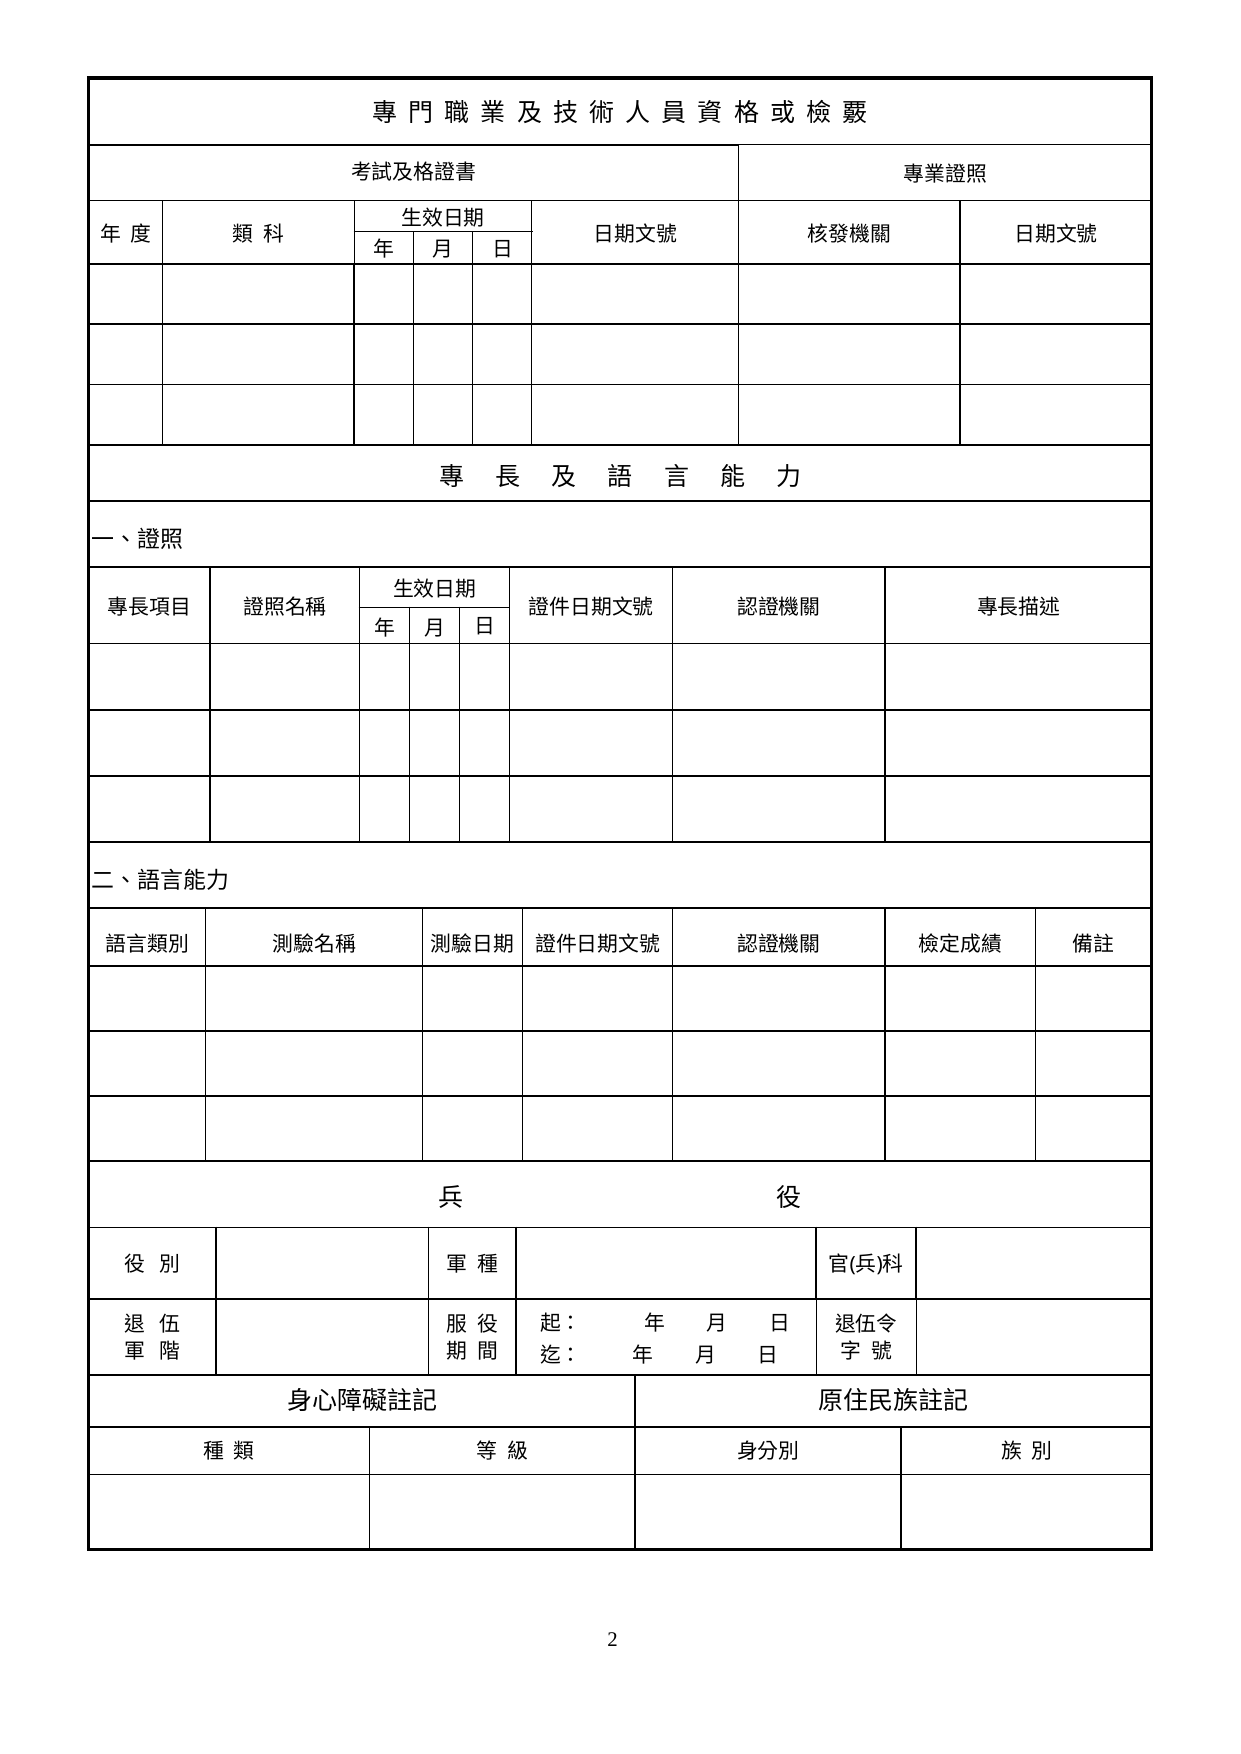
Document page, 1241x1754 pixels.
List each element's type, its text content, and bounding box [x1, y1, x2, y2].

table_cell [355, 325, 413, 383]
table_cell 專長及語言能力 [90, 446, 1150, 500]
table_cell [1036, 1032, 1150, 1095]
table_cell 月 [414, 232, 472, 263]
table_cell 役 別 [90, 1228, 215, 1298]
table_cell [739, 385, 959, 444]
table_cell [423, 1032, 522, 1095]
table_cell [211, 711, 359, 775]
table_cell [423, 967, 522, 1030]
table_cell [90, 1097, 205, 1160]
table_cell [360, 644, 409, 709]
table_cell [510, 711, 672, 775]
table_cell 日 [460, 608, 509, 643]
table_cell [673, 777, 884, 841]
table_cell [163, 265, 353, 323]
table_cell 核發機關 [739, 201, 959, 263]
table_cell [163, 325, 353, 383]
table_cell [217, 1228, 428, 1298]
table_cell 認證機關 [673, 568, 884, 643]
table_cell 專長項目 [90, 568, 209, 643]
table_cell 官(兵)科 [817, 1228, 915, 1298]
table_cell [917, 1228, 1150, 1298]
table_cell [206, 1032, 422, 1095]
table_cell [739, 265, 959, 323]
table_cell [163, 385, 353, 444]
table_cell 生效日期 [360, 568, 509, 607]
table_cell [460, 777, 509, 841]
table_cell [410, 711, 459, 775]
table_cell 月 [410, 608, 459, 643]
table_cell [886, 644, 1150, 709]
table_cell [90, 1032, 205, 1095]
table_cell [886, 967, 1035, 1030]
table_cell [355, 385, 413, 444]
table_cell [523, 1097, 672, 1160]
table_cell 證件日期文號 [523, 909, 672, 965]
table_cell 類 科 [163, 201, 354, 263]
table_cell 測驗名稱 [206, 909, 422, 965]
table_cell [414, 265, 472, 323]
table_cell [414, 325, 472, 383]
table_cell 身分別 [636, 1428, 900, 1473]
table_cell [532, 385, 738, 444]
table_cell [886, 1097, 1035, 1160]
table_cell [961, 385, 1150, 444]
table_cell 一、證照 [90, 502, 1150, 566]
table_cell [523, 967, 672, 1030]
table_cell [360, 711, 409, 775]
table_cell 服 役 期 間 [429, 1300, 515, 1374]
table_cell [217, 1300, 428, 1374]
table_cell 證照名稱 [211, 568, 359, 643]
table_cell [410, 777, 459, 841]
table_cell [886, 1032, 1035, 1095]
table_cell [90, 777, 209, 841]
table_cell 生效日期 [355, 201, 531, 231]
table_cell [90, 385, 162, 444]
table_cell [517, 1228, 815, 1298]
table_cell [673, 1097, 884, 1160]
table_cell [673, 967, 884, 1030]
table_cell [532, 265, 738, 323]
table_cell 日期文號 [532, 201, 738, 263]
table_cell 備註 [1036, 909, 1150, 965]
table_cell 考試及格證書 [90, 146, 738, 200]
table_cell 兵 役 [90, 1162, 1150, 1227]
table_header 專 門 職 業 及 技 術 人 員 資 格 或 檢 覈 [90, 80, 1150, 144]
table_cell [206, 1097, 422, 1160]
table_cell [902, 1475, 1150, 1548]
table_cell 測驗日期 [423, 909, 522, 965]
table_cell [90, 644, 209, 709]
table_cell 原住民族註記 [636, 1376, 1150, 1426]
table_cell [917, 1300, 1150, 1374]
table_cell 退 伍 軍 階 [90, 1300, 215, 1374]
table_cell 年 [360, 608, 409, 643]
table_cell [636, 1475, 900, 1548]
table_cell [90, 711, 209, 775]
table_cell [886, 777, 1150, 841]
table_cell [410, 644, 459, 709]
table_cell 日期文號 [961, 201, 1150, 263]
table_cell [90, 325, 162, 383]
table_cell 檢定成績 [886, 909, 1035, 965]
table_cell 族 別 [902, 1428, 1150, 1473]
table_cell [1036, 967, 1150, 1030]
table_cell [961, 265, 1150, 323]
table_cell 等 級 [370, 1428, 634, 1473]
table_cell 專業證照 [739, 145, 1150, 200]
table_cell [90, 1475, 369, 1548]
table_cell [673, 1032, 884, 1095]
table_cell [1036, 1097, 1150, 1160]
table_cell [739, 325, 959, 383]
table_cell [532, 325, 738, 383]
table_cell 專長描述 [886, 568, 1150, 643]
table_cell [473, 265, 531, 323]
table_cell 日 [473, 232, 531, 263]
table_cell 二、語言能力 [90, 843, 1150, 907]
table_cell [473, 325, 531, 383]
table_cell [90, 265, 162, 323]
table_cell 身心障礙註記 [90, 1376, 634, 1426]
table_cell [673, 711, 884, 775]
table_cell 軍 種 [429, 1228, 515, 1298]
table_cell [460, 711, 509, 775]
table_cell [370, 1475, 634, 1548]
table_cell [961, 325, 1150, 383]
table_cell [510, 644, 672, 709]
table_cell [211, 644, 359, 709]
table_cell [211, 777, 359, 841]
table_cell [886, 711, 1150, 775]
table_cell [414, 385, 472, 444]
table_cell [510, 777, 672, 841]
table_cell 退伍令 字 號 [817, 1300, 916, 1374]
table_cell [673, 644, 884, 709]
table_cell 證件日期文號 [510, 568, 672, 643]
table_cell 起： 年 月 日 迄： 年 月 日 [517, 1300, 816, 1374]
table_cell 種 類 [90, 1428, 369, 1473]
table_cell [423, 1097, 522, 1160]
table_cell 語言類別 [90, 909, 205, 965]
table_cell [523, 1032, 672, 1095]
table_cell [460, 644, 509, 709]
table_cell [355, 265, 413, 323]
table_cell [206, 967, 422, 1030]
table_cell [473, 385, 531, 444]
table_cell [90, 967, 205, 1030]
table_cell 認證機關 [673, 909, 884, 965]
table_cell 年 [355, 232, 413, 263]
table_cell 年 度 [90, 201, 162, 263]
table_cell [360, 777, 409, 841]
